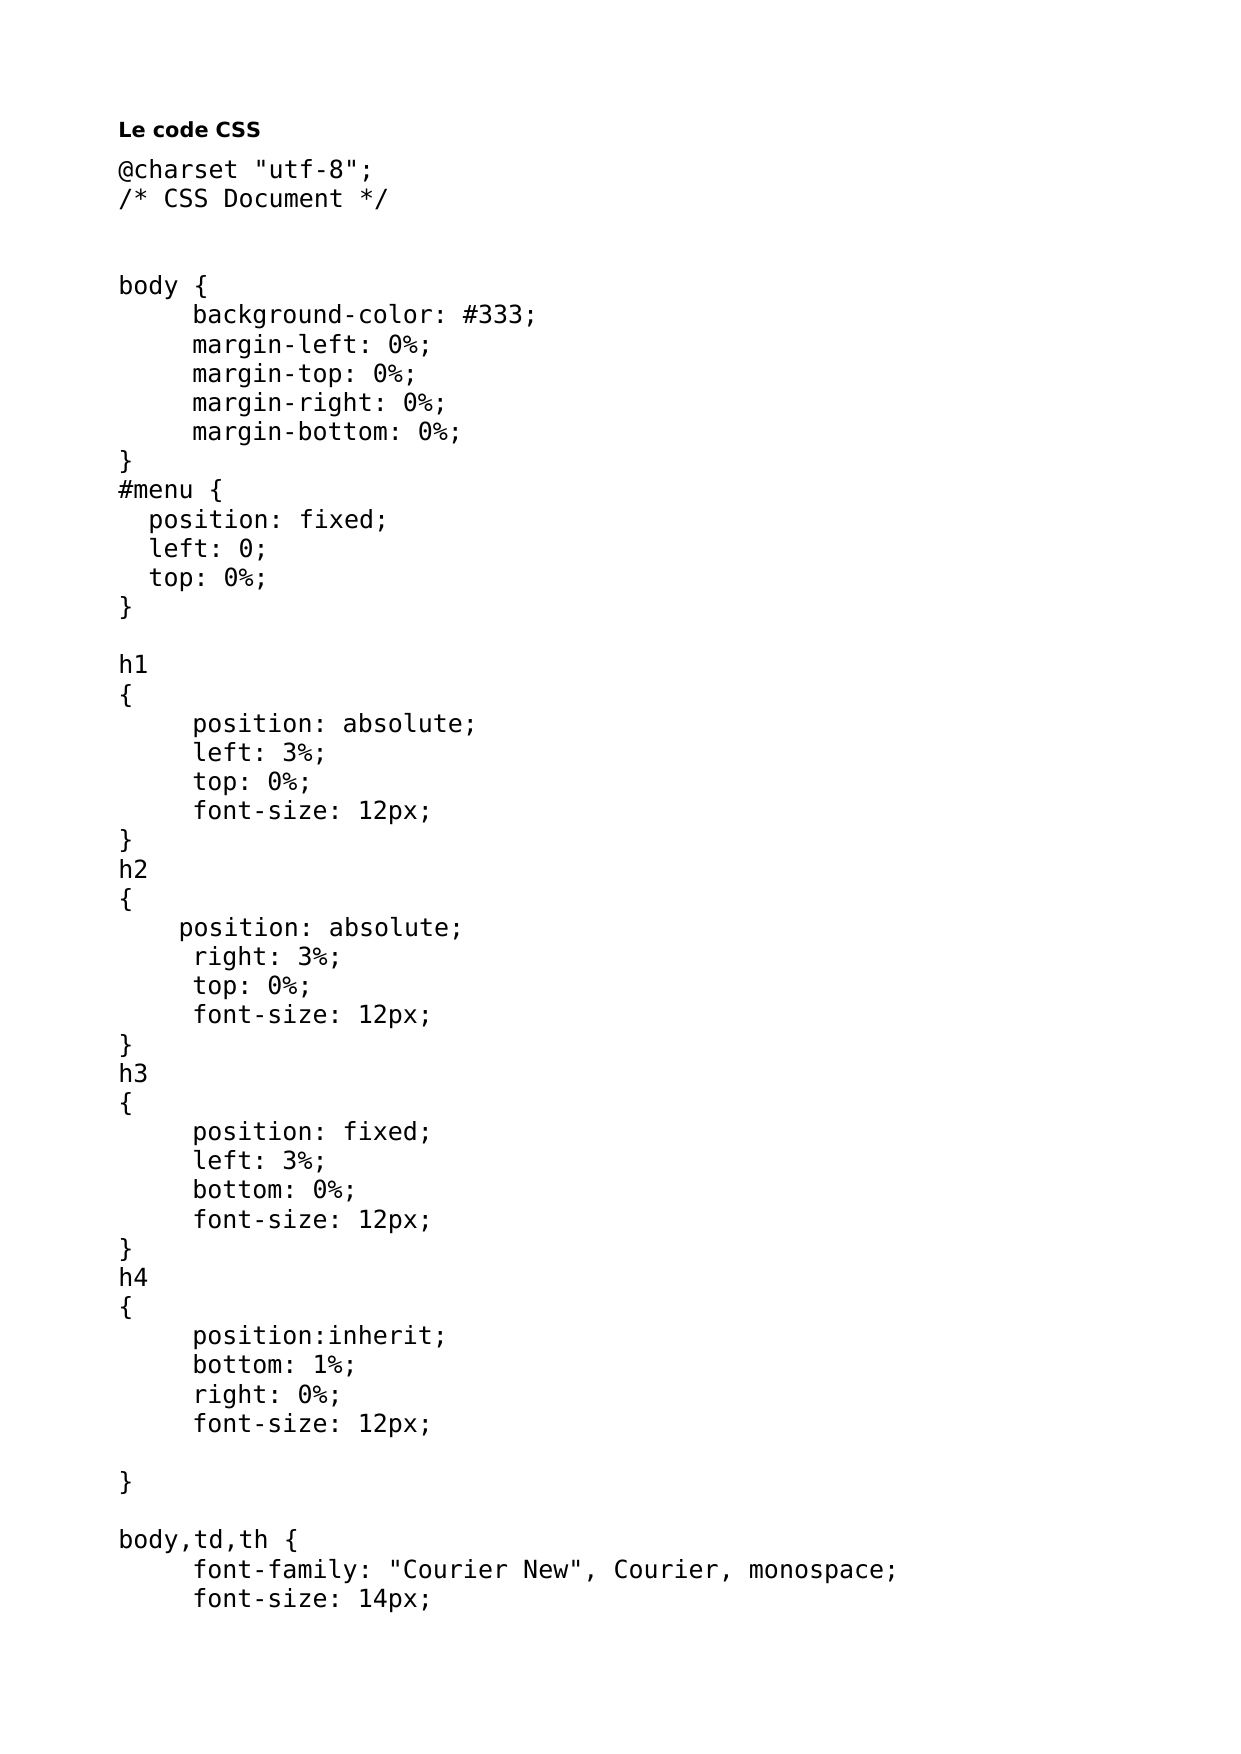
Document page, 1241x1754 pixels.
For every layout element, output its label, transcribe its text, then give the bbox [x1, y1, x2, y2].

text @charset "utf-8"; /* CSS Document */ body { background-color: #333; margin-left: 0%; margin-top: 0%; margin-right: 0%; margin-bottom: 0%; } #menu { position: fixed; left: 0; top: 0%; } h1 { position: absolute; left: 3%; top: 0%; font-size: 12px; } h2 { position: absolute; right: 3%; top: 0%; font-size: 12px; } h3 { position: fixed; left: 3%; bottom: 0%; font-size: 12px; } h4 { position:inherit; bottom: 1%; right: 0%; font-size: 12px; } body,td,th { font-family: "Courier New", Courier, monospace; font-size: 14px; [118, 155, 1122, 1613]
subtitle Le code CSS [118, 118, 1122, 142]
